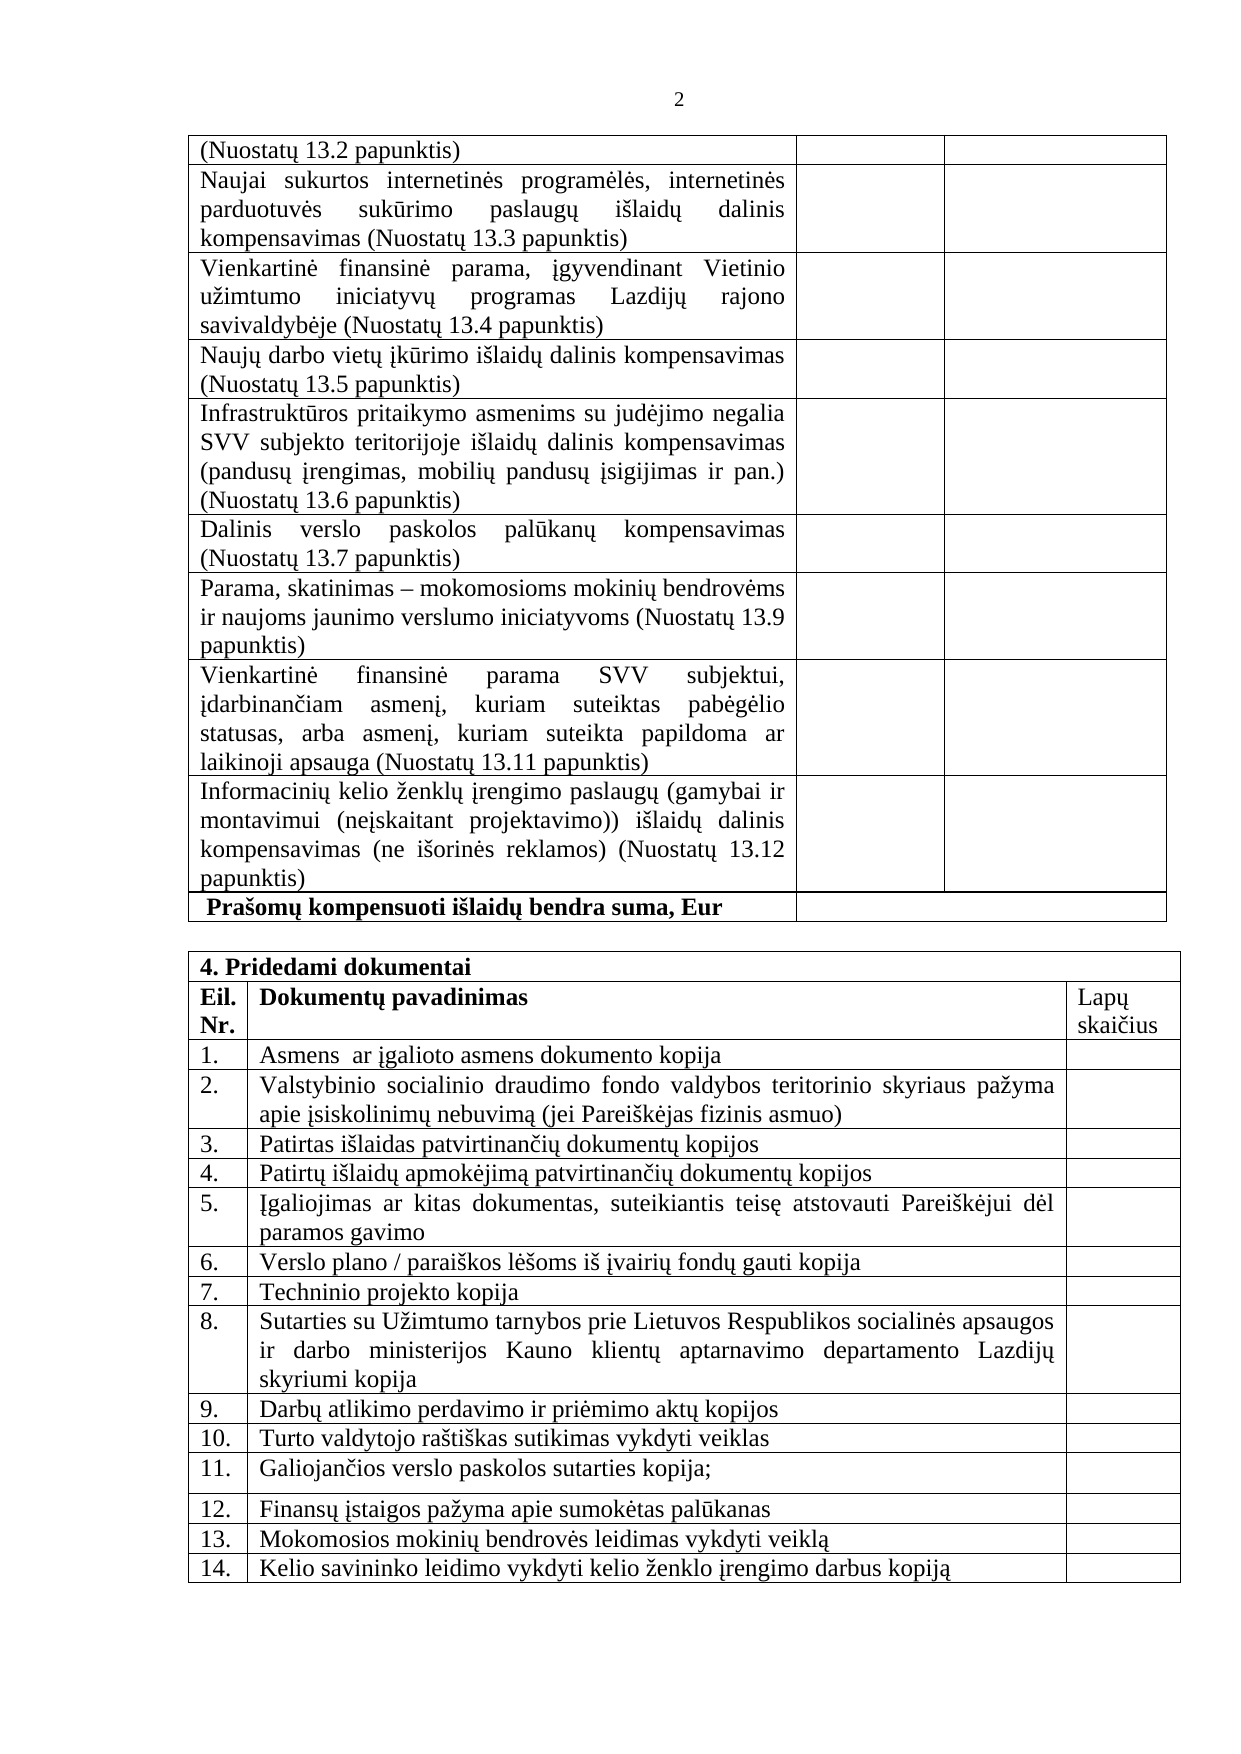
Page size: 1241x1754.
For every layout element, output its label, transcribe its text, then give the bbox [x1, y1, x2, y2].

table_cell Finansų įstaigos pažyma apie sumokėtas palūkanas [248, 1494, 1066, 1523]
table_cell [945, 340, 1166, 397]
table_cell Parama, skatinimas – mokomosioms mokinių bendrovėms ir naujoms jaunimo verslumo iniciatyvoms (Nuostatų 13.9 papunktis) [189, 573, 796, 659]
table_cell [945, 253, 1166, 339]
table_cell [797, 399, 944, 513]
table_cell Vienkartinė finansinė parama SVV subjektui, įdarbinančiam asmenį, kuriam suteiktas pabėgėlio statusas, arba asmenį, kuriam suteikta papildoma ar laikinoji apsauga (Nuostatų 13.11 papunktis) [189, 660, 796, 775]
table_cell [797, 515, 944, 572]
table_header 4. Pridedami dokumentai [189, 952, 1180, 981]
table_cell [1067, 1040, 1180, 1069]
table_cell Infrastruktūros pritaikymo asmenims su judėjimo negalia SVV subjekto teritorijoje išlaidų dalinis kompensavimas (pandusų įrengimas, mobilių pandusų įsigijimas ir pan.) (Nuostatų 13.6 papunktis) [189, 399, 796, 513]
table_cell Valstybinio socialinio draudimo fondo valdybos teritorinio skyriaus pažyma apie įsiskolinimų nebuvimą (jei Pareiškėjas fizinis asmuo) [248, 1070, 1066, 1128]
table_cell Dalinis verslo paskolos palūkanų kompensavimas (Nuostatų 13.7 papunktis) [189, 515, 796, 572]
table_cell [1067, 1494, 1180, 1523]
table_cell [1067, 1394, 1180, 1422]
table_cell [1067, 1159, 1180, 1187]
table_cell 4. [189, 1159, 247, 1187]
table_cell [945, 776, 1166, 891]
table_cell 2. [189, 1070, 247, 1128]
table_cell [797, 893, 1166, 921]
table_cell Naujai sukurtos internetinės programėlės, internetinės parduotuvės sukūrimo paslaugų išlaidų dalinis kompensavimas (Nuostatų 13.3 papunktis) [189, 165, 796, 252]
table_cell [945, 515, 1166, 572]
table_cell 8. [189, 1306, 247, 1393]
table_cell 12. [189, 1494, 247, 1523]
table_cell Galiojančios verslo paskolos sutarties kopija; [248, 1453, 1066, 1493]
table_cell Kelio savininko leidimo vykdyti kelio ženklo įrengimo darbus kopiją [248, 1554, 1066, 1582]
table_cell [945, 136, 1166, 164]
table_cell 6. [189, 1247, 247, 1276]
table_cell Įgaliojimas ar kitas dokumentas, suteikiantis teisę atstovauti Pareiškėjui dėl paramos gavimo [248, 1188, 1066, 1246]
table_cell 10. [189, 1424, 247, 1452]
table_cell Dokumentų pavadinimas [248, 982, 1066, 1039]
table_cell [945, 660, 1166, 775]
table_cell [1067, 1306, 1180, 1393]
table_cell [797, 165, 944, 252]
table_cell [797, 776, 944, 891]
table_cell (Nuostatų 13.2 papunktis) [189, 136, 796, 164]
table_cell Patirtas išlaidas patvirtinančių dokumentų kopijos [248, 1129, 1066, 1157]
table_cell Sutarties su Užimtumo tarnybos prie Lietuvos Respublikos socialinės apsaugos ir darbo ministerijos Kauno klientų aptarnavimo departamento Lazdijų skyriumi kopija [248, 1306, 1066, 1393]
table_cell [797, 253, 944, 339]
table_cell Lapų skaičius [1067, 982, 1180, 1039]
table_cell Turto valdytojo raštiškas sutikimas vykdyti veiklas [248, 1424, 1066, 1452]
table_cell [1067, 1129, 1180, 1157]
table_cell Asmens ar įgalioto asmens dokumento kopija [248, 1040, 1066, 1069]
table_cell Darbų atlikimo perdavimo ir priėmimo aktų kopijos [248, 1394, 1066, 1422]
table_cell [945, 573, 1166, 659]
table_cell [797, 573, 944, 659]
table_cell Eil. Nr. [189, 982, 247, 1039]
table_cell [945, 399, 1166, 513]
table_cell 7. [189, 1277, 247, 1305]
table_cell 11. [189, 1453, 247, 1493]
table_cell [1067, 1070, 1180, 1128]
table_cell [797, 136, 944, 164]
table_cell 1. [189, 1040, 247, 1069]
table_cell [1067, 1188, 1180, 1246]
table_cell Techninio projekto kopija [248, 1277, 1066, 1305]
table_cell [1067, 1453, 1180, 1493]
table_cell 9. [189, 1394, 247, 1422]
table_cell Verslo plano / paraiškos lėšoms iš įvairių fondų gauti kopija [248, 1247, 1066, 1276]
table_cell Informacinių kelio ženklų įrengimo paslaugų (gamybai ir montavimui (neįskaitant projektavimo)) išlaidų dalinis kompensavimas (ne išorinės reklamos) (Nuostatų 13.12 papunktis) [189, 776, 796, 891]
table_cell Vienkartinė finansinė parama, įgyvendinant Vietinio užimtumo iniciatyvų programas Lazdijų rajono savivaldybėje (Nuostatų 13.4 papunktis) [189, 253, 796, 339]
table_cell Patirtų išlaidų apmokėjimą patvirtinančių dokumentų kopijos [248, 1159, 1066, 1187]
table_cell [797, 660, 944, 775]
table_cell [1067, 1247, 1180, 1276]
table_cell [1067, 1424, 1180, 1452]
table_cell [1067, 1277, 1180, 1305]
table_cell Mokomosios mokinių bendrovės leidimas vykdyti veiklą [248, 1524, 1066, 1552]
table_cell Prašomų kompensuoti išlaidų bendra suma, Eur [189, 893, 796, 921]
table_cell [1067, 1554, 1180, 1582]
table_cell [1067, 1524, 1180, 1552]
table_cell 5. [189, 1188, 247, 1246]
table_cell [945, 165, 1166, 252]
table_cell [797, 340, 944, 397]
table_cell Naujų darbo vietų įkūrimo išlaidų dalinis kompensavimas (Nuostatų 13.5 papunktis) [189, 340, 796, 397]
table_cell 14. [189, 1554, 247, 1582]
table_cell 13. [189, 1524, 247, 1552]
table_cell 3. [189, 1129, 247, 1157]
